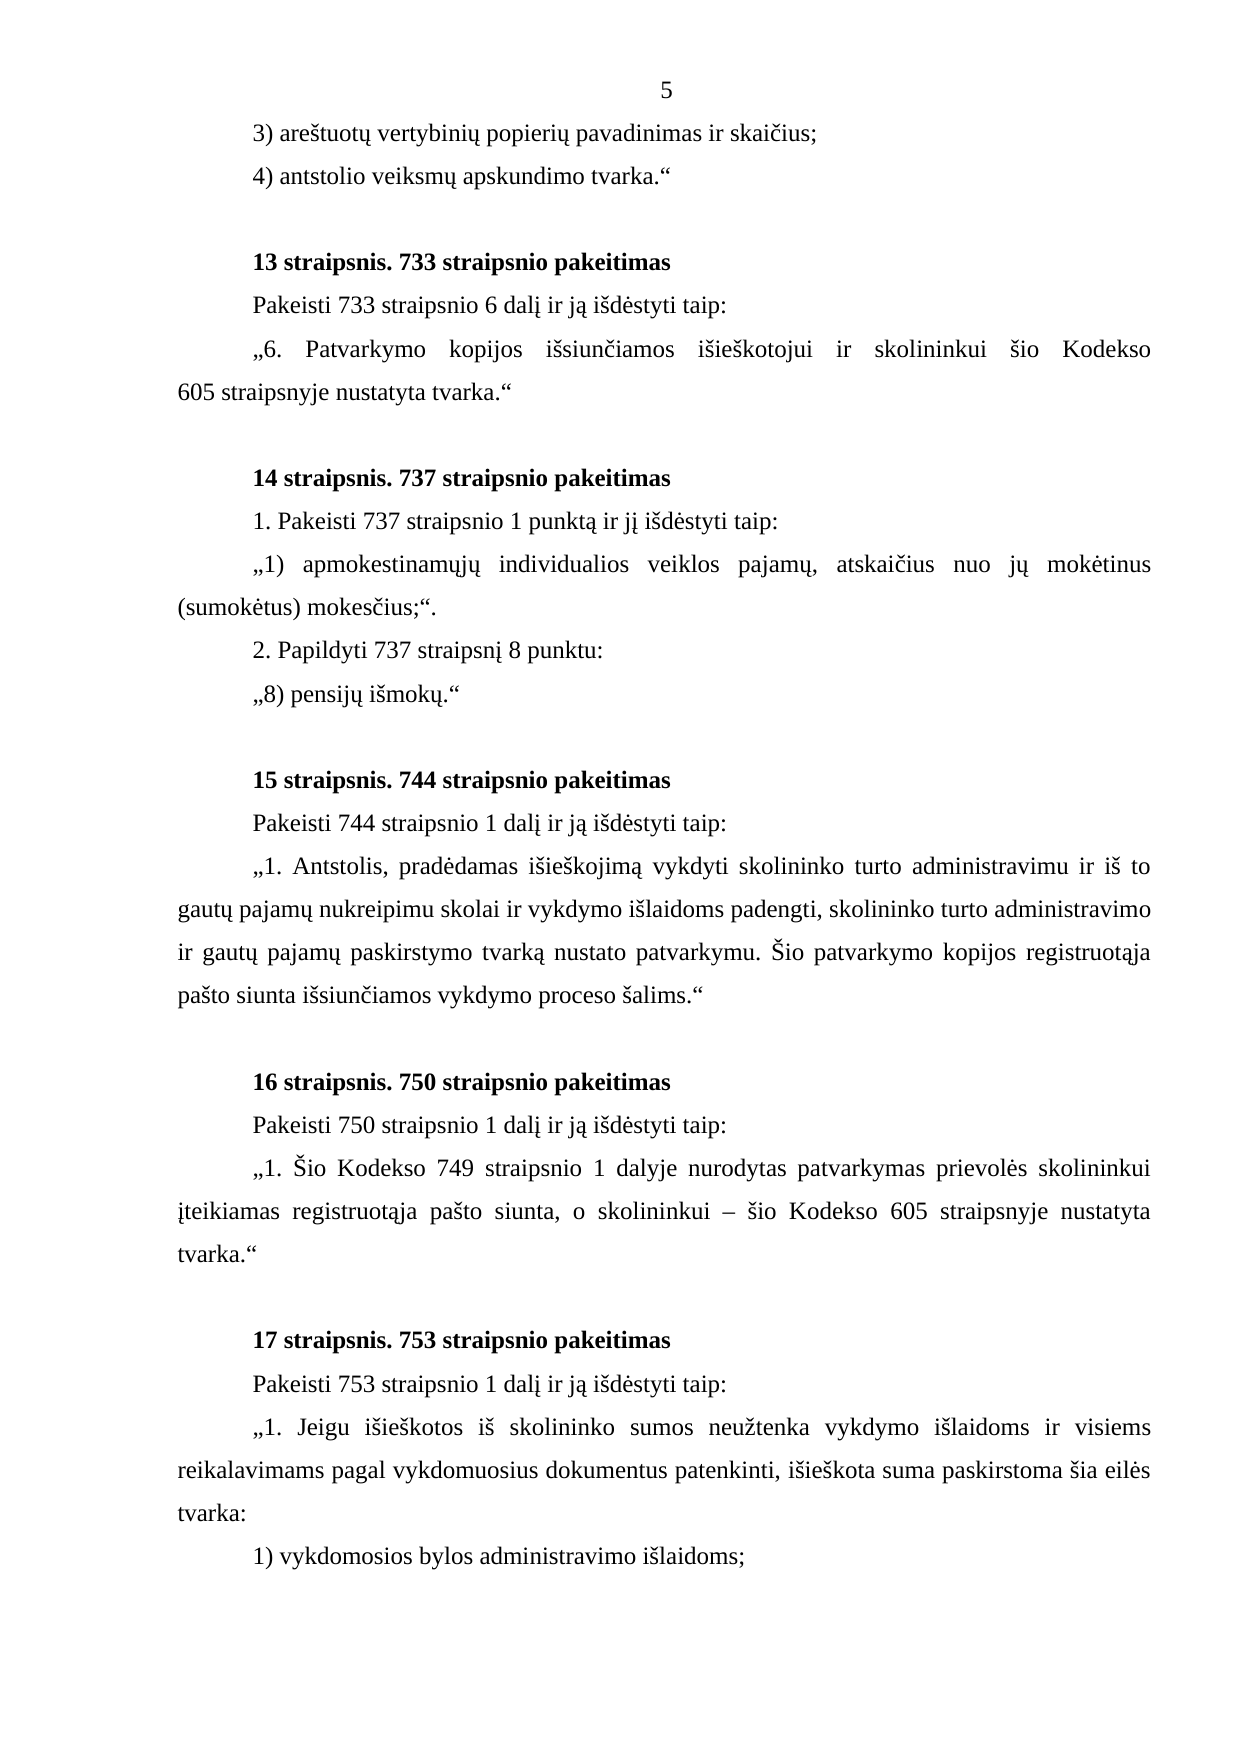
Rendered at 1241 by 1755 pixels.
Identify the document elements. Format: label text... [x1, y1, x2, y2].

text „1. Antstolis, pradėdamas išieškojimą vykdyti skolininko turto administravimu ir iš to gautų pajamų nukreipimu skolai ir vykdymo išlaidoms padengti, skolininko turto administravimo ir gautų pajamų paskirstymo tvarką nustato patvarkymu. Šio patvarkymo kopijos registruotąja pašto siunta išsiunčiamos vykdymo proceso šalims.“ [177, 851, 1152, 1009]
text Pakeisti 733 straipsnio 6 dalį ir ją išdėstyti taip: [177, 291, 1152, 319]
text Pakeisti 753 straipsnio 1 dalį ir ją išdėstyti taip: [177, 1369, 1152, 1397]
text „1. Šio Kodekso 749 straipsnio 1 dalyje nurodytas patvarkymas prievolės skolininkui įteikiamas registruotąja pašto siunta, o skolininkui – šio Kodekso 605 straipsnyje nustatyta tvarka.“ [177, 1153, 1152, 1268]
text 14 straipsnis. 737 straipsnio pakeitimas [177, 463, 1152, 492]
text 1) vykdomosios bylos administravimo išlaidoms; [177, 1541, 1152, 1570]
text 2. Papildyti 737 straipsnį 8 punktu: [177, 636, 1152, 664]
text „1) apmokestinamųjų individualios veiklos pajamų, atskaičius nuo jų mokėtinus (sumokėtus) mokesčius;“. [177, 549, 1152, 621]
text „8) pensijų išmokų.“ [177, 679, 1152, 707]
text 15 straipsnis. 744 straipsnio pakeitimas [177, 765, 1152, 794]
text Pakeisti 750 straipsnio 1 dalį ir ją išdėstyti taip: [177, 1110, 1152, 1139]
text 13 straipsnis. 733 straipsnio pakeitimas [177, 247, 1152, 276]
text 1. Pakeisti 737 straipsnio 1 punktą ir jį išdėstyti taip: [177, 506, 1152, 535]
text „1. Jeigu išieškotos iš skolininko sumos neužtenka vykdymo išlaidoms ir visiems reikalavimams pagal vykdomuosius dokumentus patenkinti, išieškota suma paskirstoma šia eilės tvarka: [177, 1412, 1152, 1527]
text Pakeisti 744 straipsnio 1 dalį ir ją išdėstyti taip: [177, 808, 1152, 837]
text 16 straipsnis. 750 straipsnio pakeitimas [177, 1067, 1152, 1096]
text „6. Patvarkymo kopijos išsiunčiamos išieškotojui ir skolininkui šio Kodekso 605 straipsnyje nustatyta tvarka.“ [177, 334, 1152, 406]
text 17 straipsnis. 753 straipsnio pakeitimas [177, 1326, 1152, 1354]
text 3) areštuotų vertybinių popierių pavadinimas ir skaičius; [177, 118, 1152, 147]
text 4) antstolio veiksmų apskundimo tvarka.“ [177, 161, 1152, 190]
